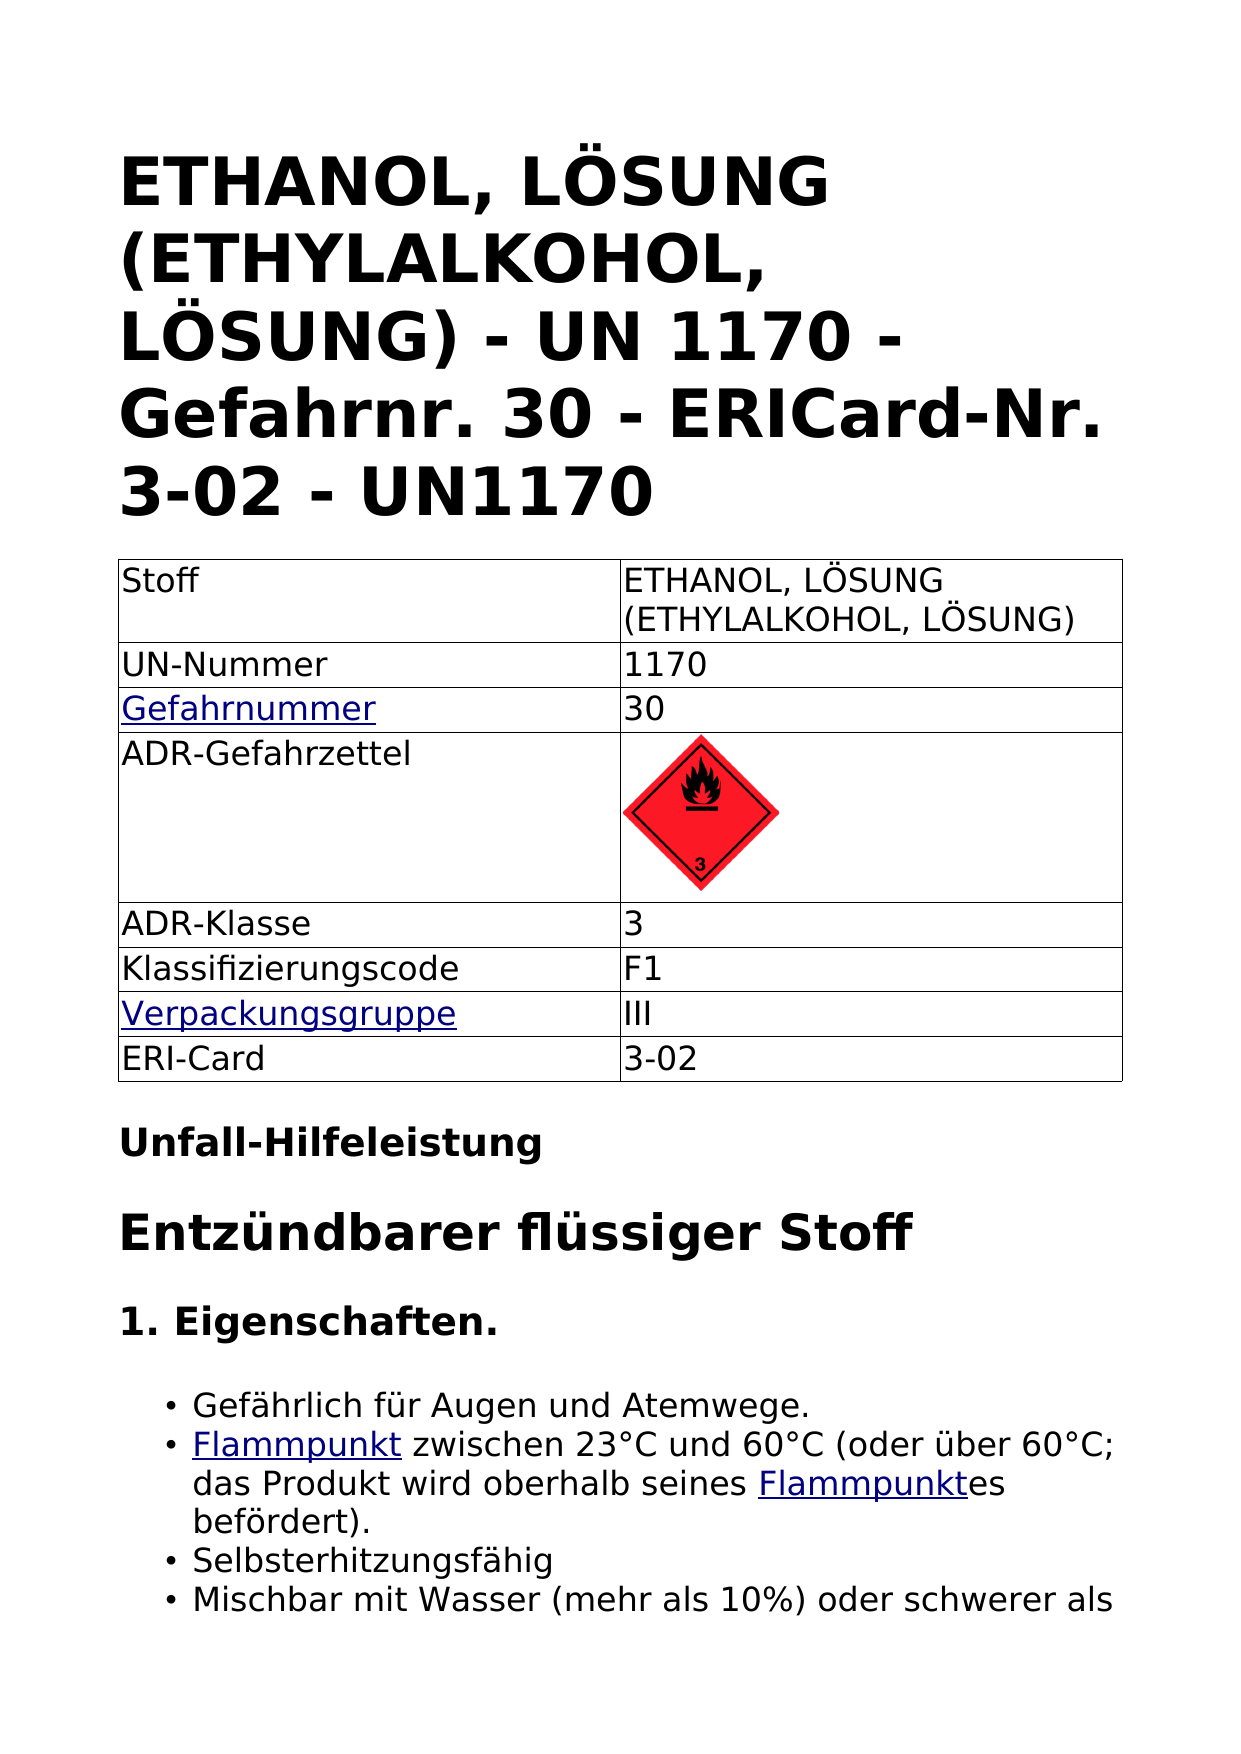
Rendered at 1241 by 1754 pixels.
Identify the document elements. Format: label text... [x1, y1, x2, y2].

list Selbsterhitzungsfähig [177, 1542, 1122, 1581]
table_header Stoff [119, 560, 620, 642]
subtitle Unfall-Hilfeleistung [118, 1121, 1122, 1166]
table_header ETHANOL, LÖSUNG (ETHYLALKOHOL, LÖSUNG) [621, 560, 1122, 642]
list Flammpunkt zwischen 23°C und 60°C (oder über 60°C; das Produkt wird oberhalb seines Flammpunktes befördert). [177, 1425, 1122, 1542]
table_cell F1 [621, 948, 1122, 991]
table_cell 30 [621, 688, 1122, 732]
picture [622, 734, 780, 891]
subtitle ETHANOL, LÖSUNG (ETHYLALKOHOL, LÖSUNG) - UN 1170 - Gefahrnr. 30 - ERICard-Nr. 3-02 - UN1170 [118, 143, 1122, 531]
table_cell 3 [621, 903, 1122, 947]
list Gefährlich für Augen und Atemwege. [177, 1386, 1122, 1425]
table_cell 3-02 [621, 1037, 1122, 1081]
table_cell Klassifizierungscode [119, 948, 620, 991]
table_cell Gefahrnummer [119, 688, 620, 732]
subtitle Entzündbarer flüssiger Stoff [118, 1203, 1122, 1262]
table_cell [621, 733, 1122, 902]
table_cell ERI-Card [119, 1037, 620, 1081]
table_cell UN-Nummer [119, 643, 620, 687]
list Mischbar mit Wasser (mehr als 10%) oder schwerer als [177, 1581, 1122, 1619]
table_cell 1170 [621, 643, 1122, 687]
table_cell ADR-Gefahrzettel [119, 733, 620, 902]
subtitle 1. Eigenschaften. [118, 1299, 1122, 1344]
table_cell Verpackungsgruppe [119, 992, 620, 1036]
table_cell ADR-Klasse [119, 903, 620, 947]
table_cell III [621, 992, 1122, 1036]
